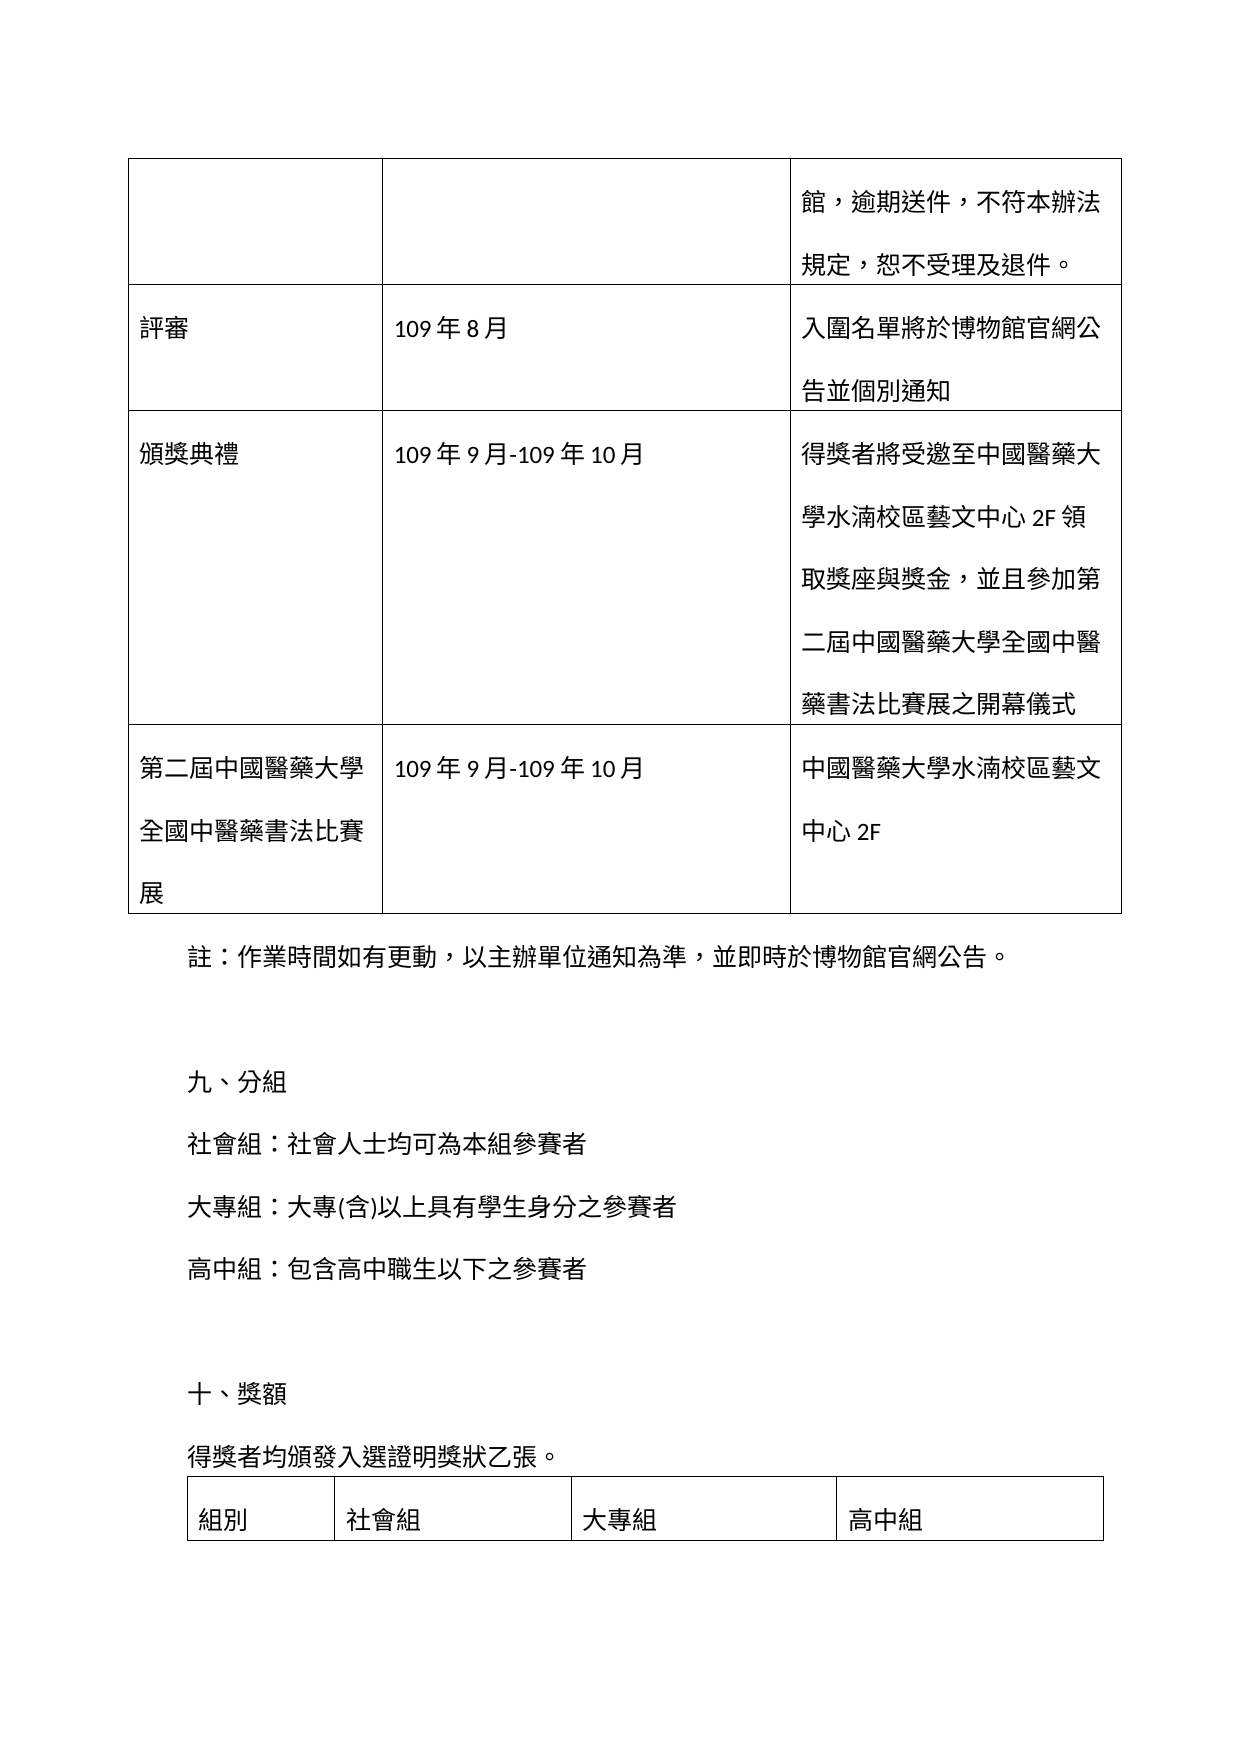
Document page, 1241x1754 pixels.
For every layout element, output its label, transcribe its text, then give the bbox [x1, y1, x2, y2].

table_header 大專組 [572, 1477, 836, 1539]
table_cell 109年9月-109年10月 [383, 725, 790, 912]
text 大專組：大專(含)以上具有學生身分之參賽者 [187, 1163, 1053, 1226]
table_cell 頒獎典禮 [129, 411, 382, 724]
table_cell [383, 159, 790, 284]
text 社會組：社會人士均可為本組參賽者 [187, 1101, 1053, 1163]
table_cell 第二屆中國醫藥大學全國中醫藥書法比賽展 [129, 725, 382, 912]
table_cell [129, 159, 382, 284]
table_header 高中組 [837, 1477, 1103, 1539]
text 得獎者均頒發入選證明獎狀乙張。 [187, 1413, 1053, 1476]
table_cell 入圍名單將於博物館官網公告並個別通知 [791, 285, 1121, 410]
text 高中組：包含高中職生以下之參賽者 [187, 1226, 1053, 1288]
table_cell 得獎者將受邀至中國醫藥大學水湳校區藝文中心2F領取獎座與獎金，並且參加第二屆中國醫藥大學全國中醫藥書法比賽展之開幕儀式 [791, 411, 1121, 724]
table_cell 評審 [129, 285, 382, 410]
table_header 組別 [188, 1477, 334, 1539]
table_cell 109年9月-109年10月 [383, 411, 790, 724]
text 註：作業時間如有更動，以主辦單位通知為準，並即時於博物館官網公告。 [187, 914, 1053, 976]
table_cell 中國醫藥大學水湳校區藝文中心2F [791, 725, 1121, 912]
text 九、分組 [187, 1038, 1053, 1101]
table_cell 109年8月 [383, 285, 790, 410]
table_header 社會組 [335, 1477, 571, 1539]
text 十、獎額 [187, 1351, 1053, 1413]
table_cell 館，逾期送件，不符本辦法規定，恕不受理及退件。 [791, 159, 1121, 284]
